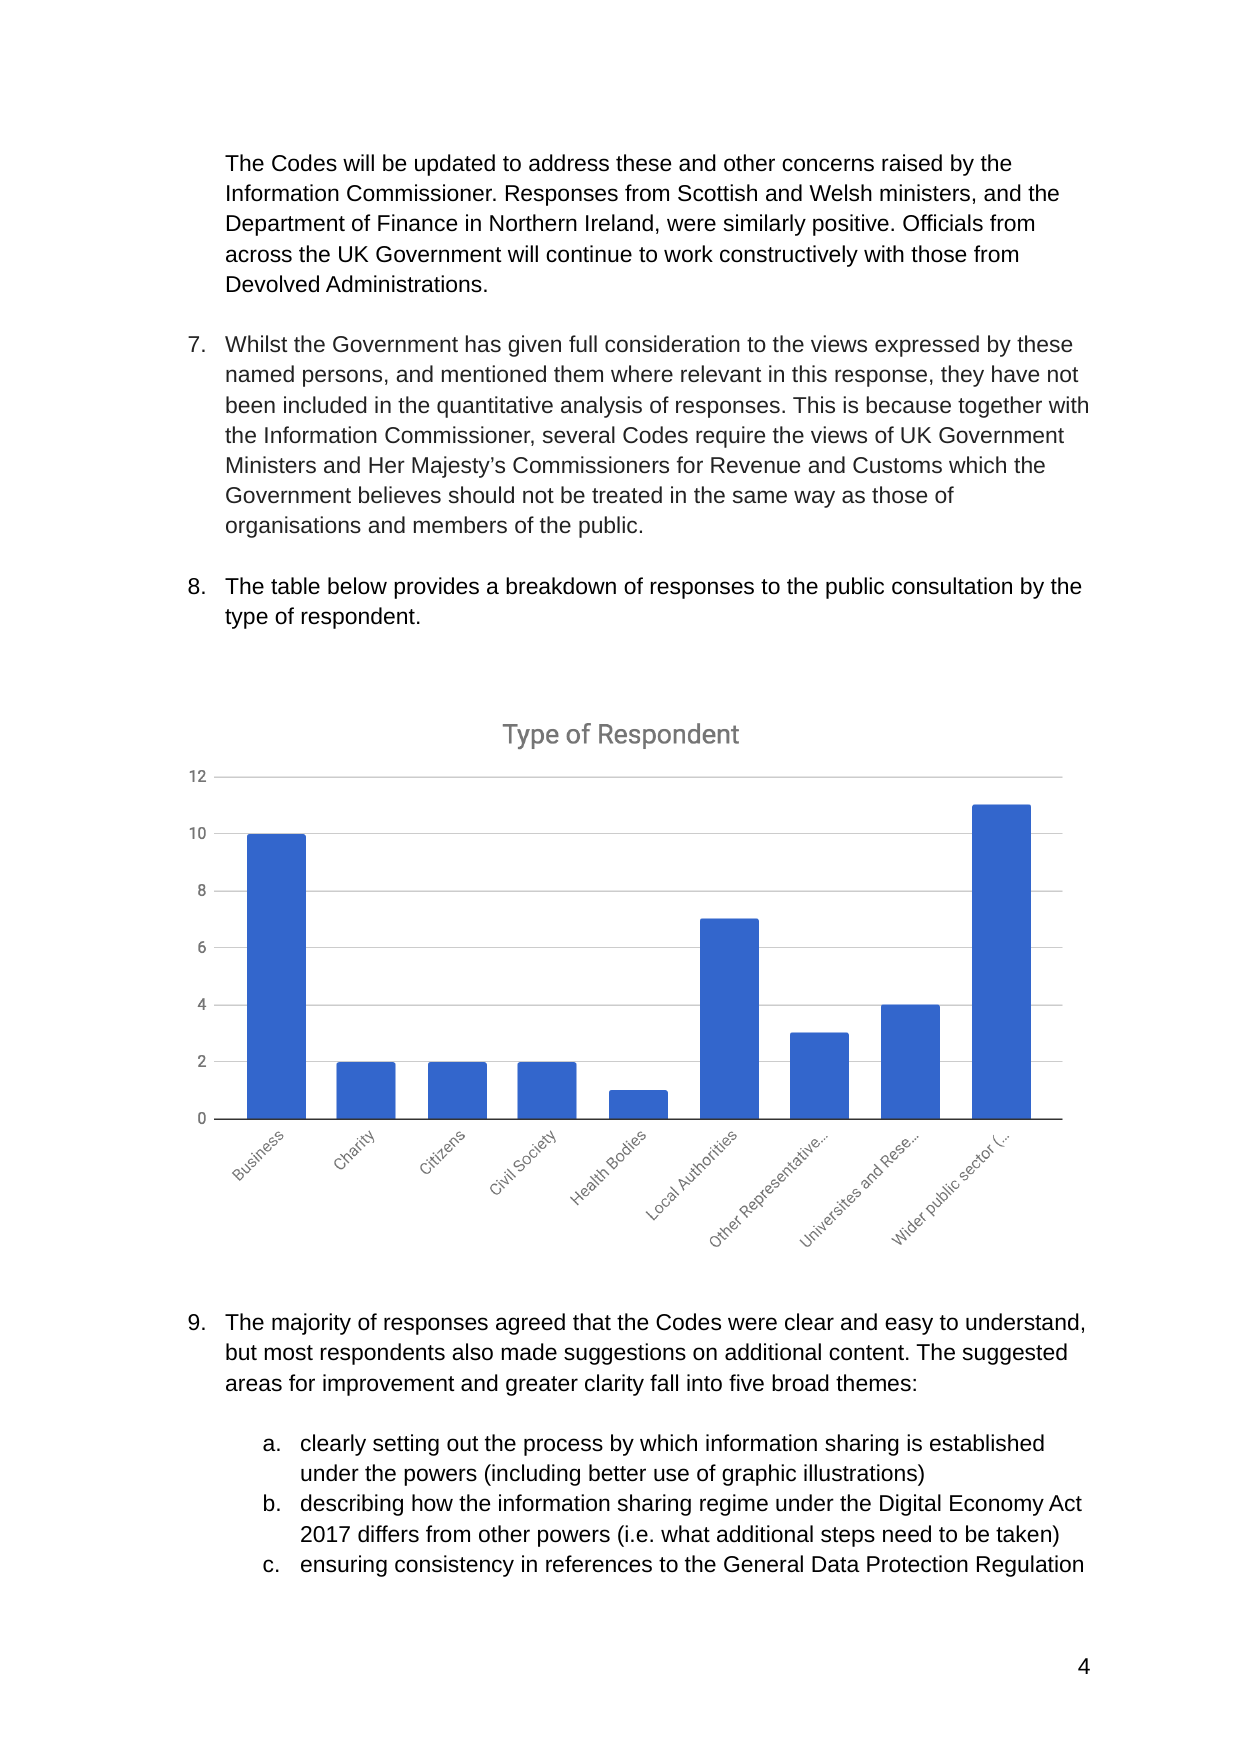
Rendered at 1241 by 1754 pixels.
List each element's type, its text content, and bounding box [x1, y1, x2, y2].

picture [150, 693, 1091, 1275]
list describing how the information sharing regime under the Digital Economy Act 2017 differs from other powers (i.e. what additional steps need to be taken) [262, 1490, 1090, 1547]
list Whilst the Government has given full consideration to the views expressed by these named persons, and mentioned them where relevant in this response, they have not been included in the quantitative analysis of responses. This is because together with the Information Commissioner, several Codes require the views of UK Government Ministers and Her Majesty’s Commissioners for Revenue and Customs which the Government believes should not be treated in the same way as those of organisations and members of the public. [187, 331, 1090, 539]
list clearly setting out the process by which information sharing is established under the powers (including better use of graphic illustrations) [262, 1430, 1090, 1486]
list ensuring consistency in references to the General Data Protection Regulation [262, 1551, 1090, 1577]
list The table below provides a breakdown of responses to the public consultation by the type of respondent. [187, 573, 1090, 629]
list The Codes will be updated to address these and other concerns raised by the Information Commissioner. Responses from Scottish and Welsh ministers, and the Department of Finance in Northern Ireland, were similarly positive. Officials from across the UK Government will continue to work constructively with those from Devolved Administrations. [187, 150, 1090, 297]
list The majority of responses agreed that the Codes were clear and easy to understand, but most respondents also made suggestions on additional content. The suggested areas for improvement and greater clarity fall into five broad themes: [187, 1309, 1090, 1396]
